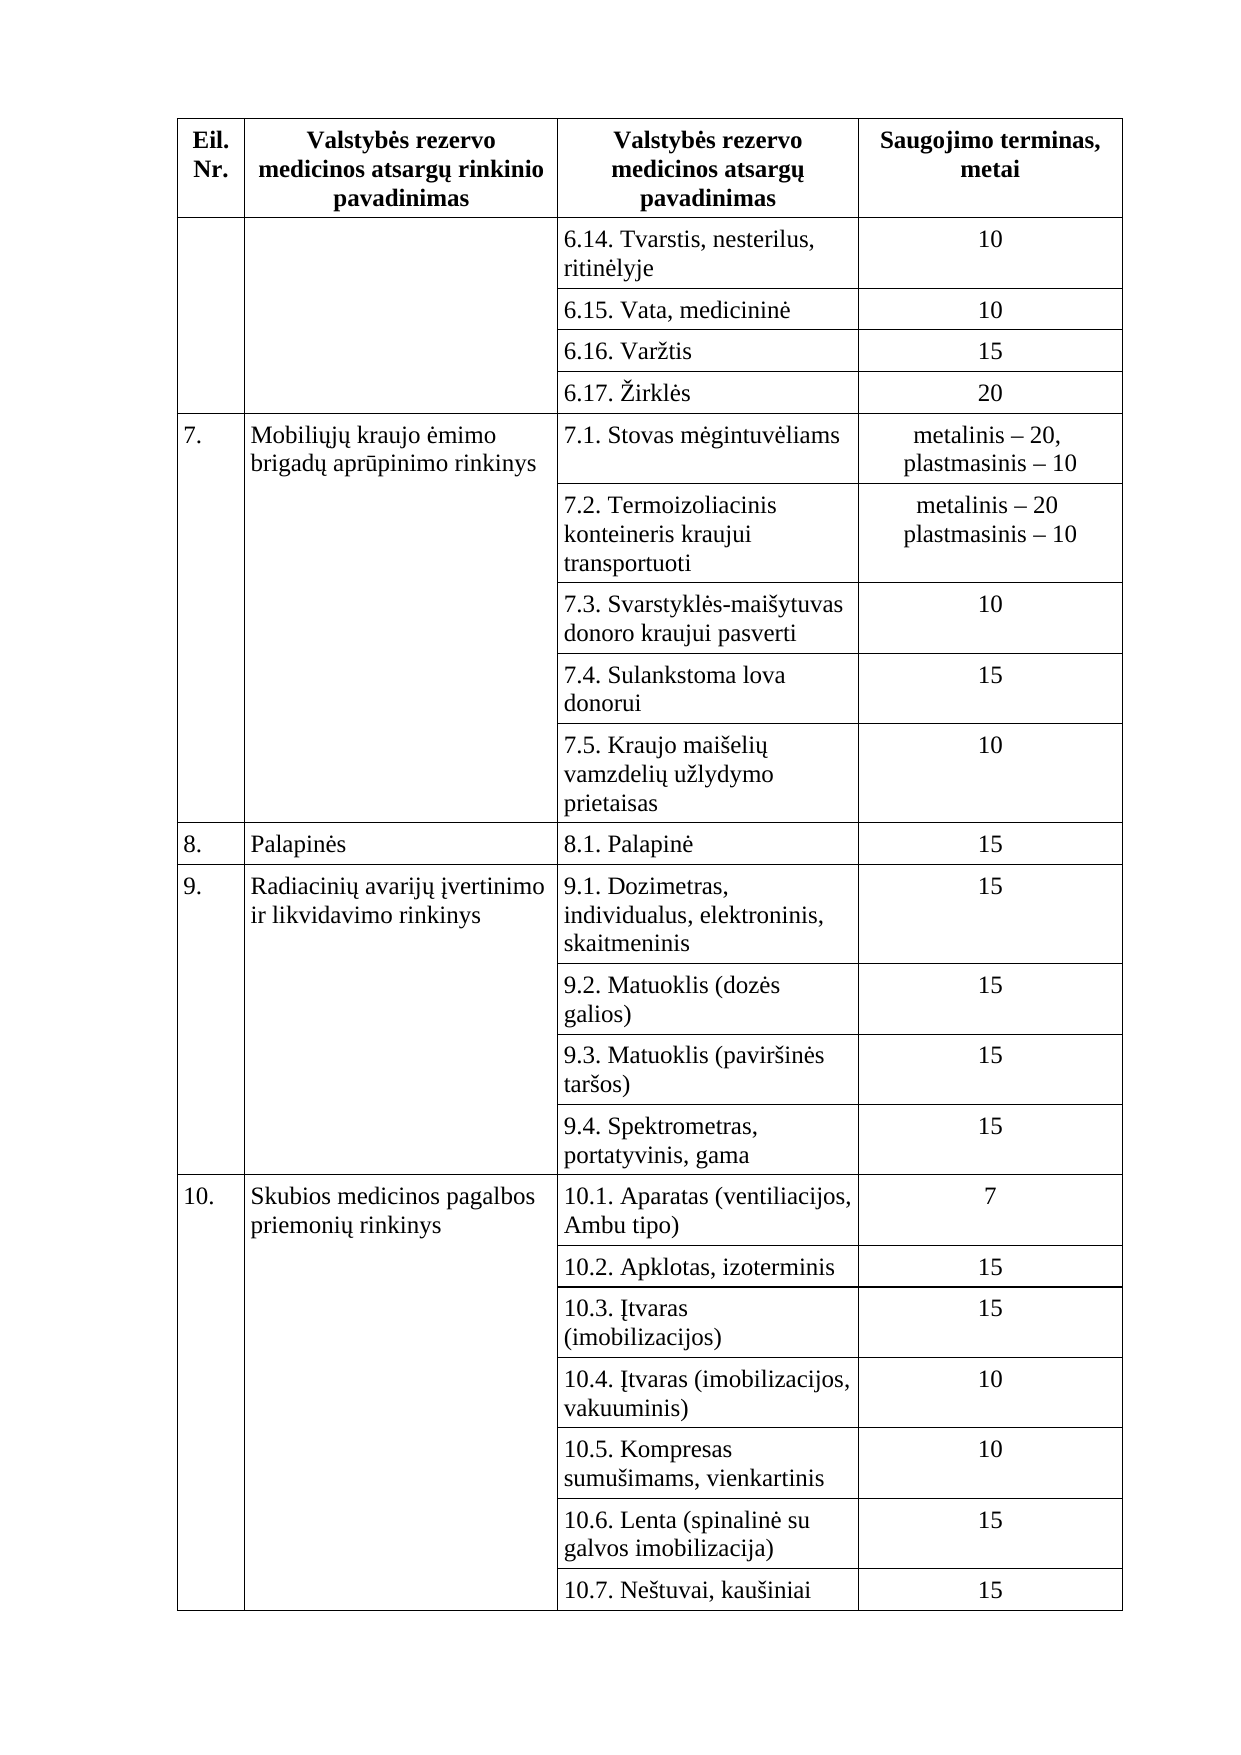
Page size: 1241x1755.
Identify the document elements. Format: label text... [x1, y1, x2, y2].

table_cell 7.1. Stovas mėgintuvėliams [558, 414, 858, 483]
table_cell Radiacinių avarijų įvertinimo ir likvidavimo rinkinys [245, 865, 557, 1174]
table_cell 10. [178, 1175, 244, 1610]
table_cell Skubios medicinos pagalbos priemonių rinkinys [245, 1175, 557, 1610]
table_header Eil. Nr. [178, 119, 244, 217]
table_cell 10.1. Aparatas (ventiliacijos, Ambu tipo) [558, 1175, 858, 1245]
table_cell 15 [859, 964, 1122, 1033]
table_cell 10.5. Kompresas sumušimams, vienkartinis [558, 1428, 858, 1498]
table_cell 15 [859, 1288, 1122, 1357]
table_cell 10.3. Įtvaras (imobilizacijos) [558, 1288, 858, 1357]
table_cell 7.2. Termoizoliacinis konteineris kraujui transportuoti [558, 484, 858, 582]
table_cell 6.16. Varžtis [558, 330, 858, 371]
table_cell Palapinės [245, 823, 557, 864]
table_cell 15 [859, 865, 1122, 963]
table_cell 7.3. Svarstyklės-maišytuvas donoro kraujui pasverti [558, 583, 858, 653]
table_cell 10 [859, 724, 1122, 822]
table_cell 10 [859, 583, 1122, 653]
table_header Saugojimo terminas, metai [859, 119, 1122, 217]
table_cell 10.4. Įtvaras (imobilizacijos, vakuuminis) [558, 1358, 858, 1427]
table_cell 10 [859, 289, 1122, 329]
table_cell 15 [859, 330, 1122, 371]
table_cell [178, 218, 244, 413]
table_cell 15 [859, 654, 1122, 723]
table_cell 7 [859, 1175, 1122, 1245]
table_cell 7. [178, 414, 244, 822]
table_cell 10.2. Apklotas, izoterminis [558, 1246, 858, 1286]
table_cell 15 [859, 1499, 1122, 1568]
table_cell 9.2. Matuoklis (dozės galios) [558, 964, 858, 1033]
table_cell 6.17. Žirklės [558, 372, 858, 413]
table_cell 10 [859, 1358, 1122, 1427]
table_cell [245, 218, 557, 413]
table_cell 15 [859, 823, 1122, 864]
table_cell 10 [859, 1428, 1122, 1498]
table_cell 6.15. Vata, medicininė [558, 289, 858, 329]
table_cell 8. [178, 823, 244, 864]
table_cell 10.6. Lenta (spinalinė su galvos imobilizacija) [558, 1499, 858, 1568]
table_header Valstybės rezervo medicinos atsargų rinkinio pavadinimas [245, 119, 557, 217]
table_cell 15 [859, 1569, 1122, 1610]
table_cell 9. [178, 865, 244, 1174]
table_cell 20 [859, 372, 1122, 413]
table_cell metalinis – 20, plastmasinis – 10 [859, 414, 1122, 483]
table_cell 10.7. Neštuvai, kaušiniai [558, 1569, 858, 1610]
table_cell 15 [859, 1246, 1122, 1286]
table_cell 7.5. Kraujo maišelių vamzdelių užlydymo prietaisas [558, 724, 858, 822]
table_cell 10 [859, 218, 1122, 288]
table_header Valstybės rezervo medicinos atsargų pavadinimas [558, 119, 858, 217]
table_cell Mobiliųjų kraujo ėmimo brigadų aprūpinimo rinkinys [245, 414, 557, 822]
table_cell 15 [859, 1105, 1122, 1174]
table_cell 8.1. Palapinė [558, 823, 858, 864]
table_cell metalinis – 20 plastmasinis – 10 [859, 484, 1122, 582]
table_cell 15 [859, 1035, 1122, 1104]
table_cell 7.4. Sulankstoma lova donorui [558, 654, 858, 723]
table_cell 6.14. Tvarstis, nesterilus, ritinėlyje [558, 218, 858, 288]
table_cell 9.3. Matuoklis (paviršinės taršos) [558, 1035, 858, 1104]
table_cell 9.4. Spektrometras, portatyvinis, gama [558, 1105, 858, 1174]
table_cell 9.1. Dozimetras, individualus, elektroninis, skaitmeninis [558, 865, 858, 963]
